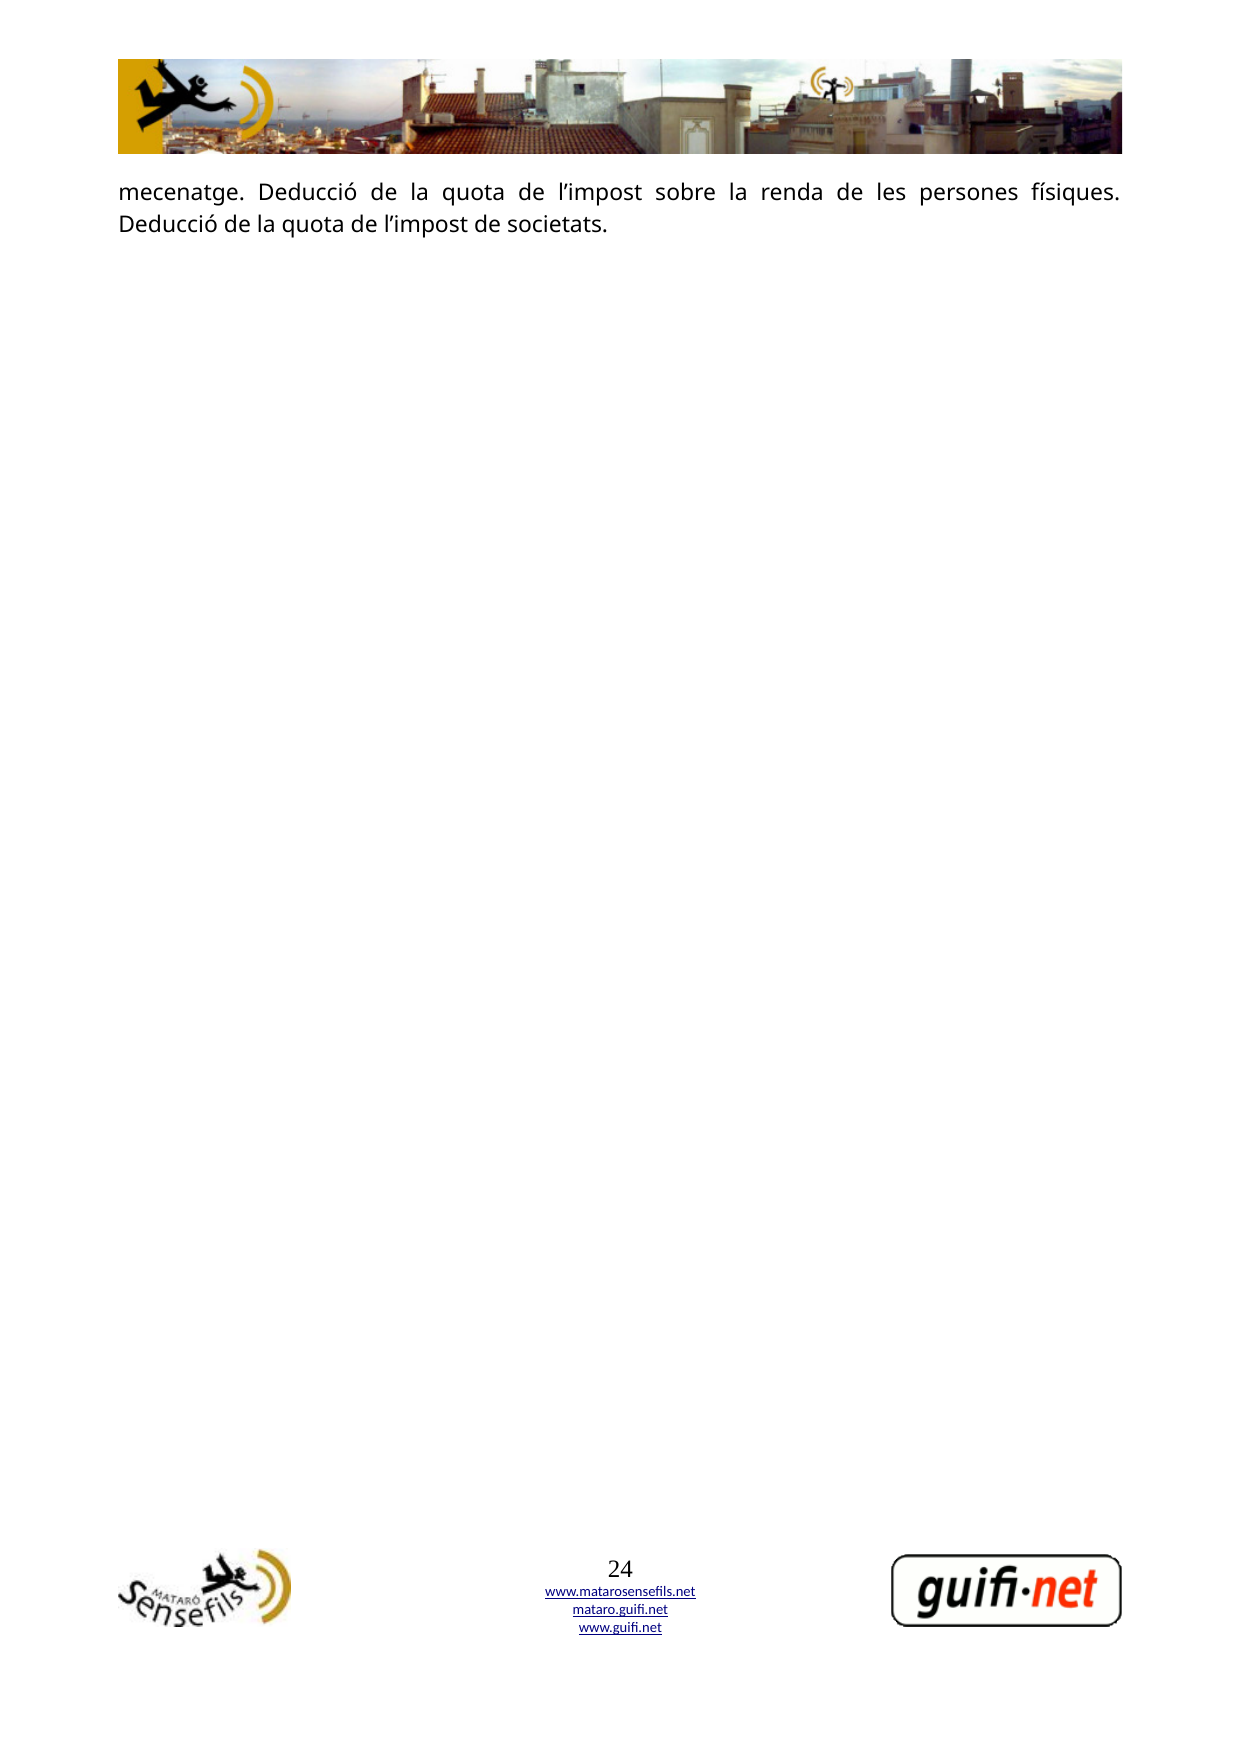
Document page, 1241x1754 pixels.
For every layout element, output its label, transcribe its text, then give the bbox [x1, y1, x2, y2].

picture [890, 1554, 1122, 1627]
text mecenatge. Deducció de la quota de l’impost sobre la renda de les persones físiques. Deducció de la quota de l’impost de societats. [118, 176, 1122, 239]
picture [118, 59, 1123, 154]
picture [118, 1548, 291, 1627]
